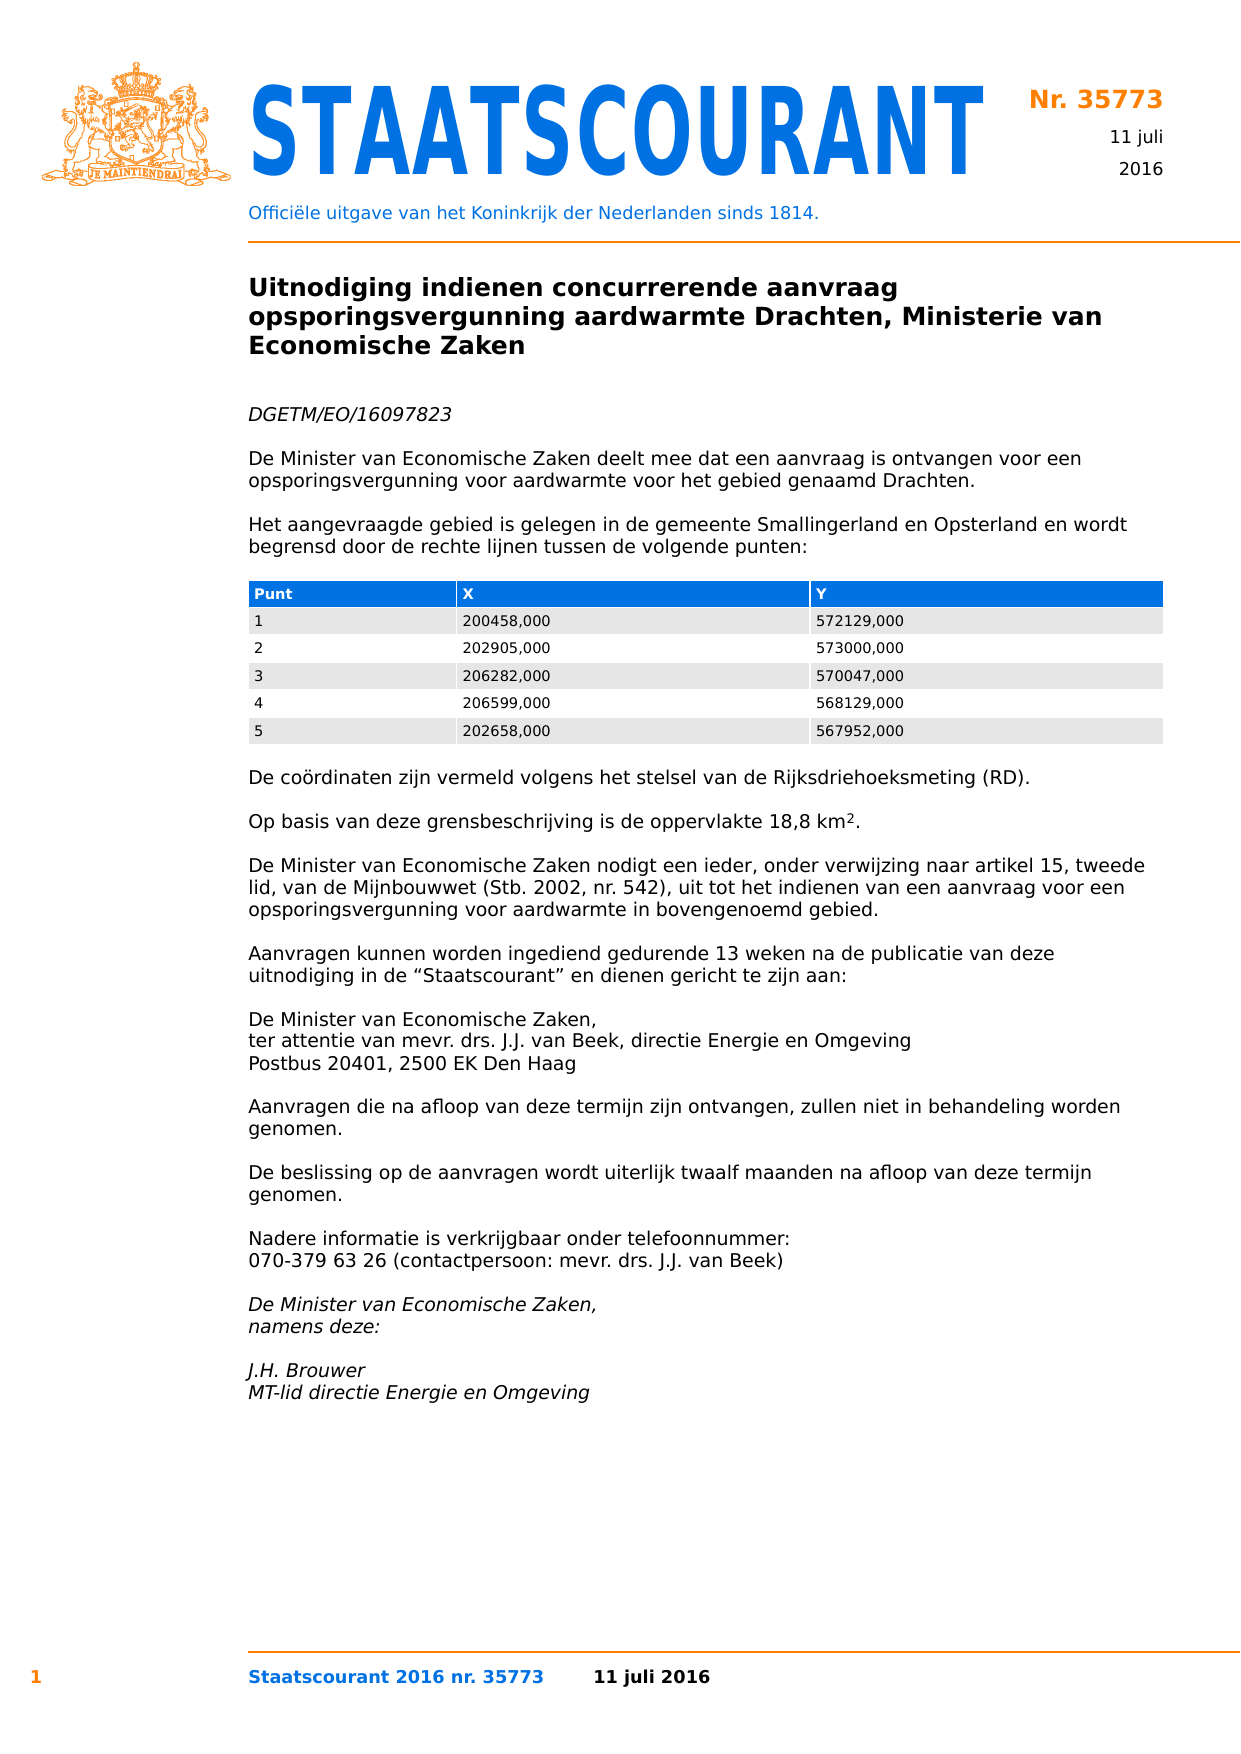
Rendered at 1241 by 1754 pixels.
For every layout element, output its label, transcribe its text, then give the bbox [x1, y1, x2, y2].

table_cell 11 juli [998, 121, 1240, 153]
table_cell 4 [249, 690, 456, 717]
table_cell 2 [249, 636, 456, 662]
table_header X [457, 581, 809, 607]
table_cell Officiële uitgave van het Koninkrijk der Nederlanden sinds 1814. [248, 203, 1240, 241]
table_header Punt [249, 581, 456, 607]
text Op basis van deze grensbeschrijving is de oppervlakte 18,8 km2. [248, 811, 1163, 833]
text Nadere informatie is verkrijgbaar onder telefoonnummer: [248, 1228, 1163, 1250]
table_cell 200458,000 [457, 608, 809, 634]
text De Minister van Economische Zaken, [248, 1008, 1163, 1030]
table_cell 567952,000 [811, 718, 1163, 744]
table_cell 202905,000 [457, 636, 809, 662]
table_cell 202658,000 [457, 718, 809, 744]
text 070-379 63 26 (contactpersoon: mevr. drs. J.J. van Beek) [248, 1250, 1163, 1272]
table_cell 206282,000 [457, 663, 809, 689]
text De beslissing op de aanvragen wordt uiterlijk twaalf maanden na afloop van deze termijn genomen. [248, 1162, 1163, 1206]
table_cell 568129,000 [811, 690, 1163, 717]
table_cell 5 [249, 718, 456, 744]
table_cell 206599,000 [457, 690, 809, 717]
text Het aangevraagde gebied is gelegen in de gemeente Smallingerland en Opsterland en wordt begrensd door de rechte lijnen tussen de volgende punten: [248, 514, 1163, 558]
table_header STAATSCOURANT [248, 62, 998, 203]
text ter attentie van mevr. drs. J.J. van Beek, directie Energie en Omgeving [248, 1030, 1163, 1052]
text De Minister van Economische Zaken, namens deze: J.H. Brouwer MT-lid directie Energie en Omgeving [248, 1294, 1163, 1404]
table_header [25, 62, 248, 241]
table_header Nr. 35773 [998, 62, 1240, 121]
text De Minister van Economische Zaken nodigt een ieder, onder verwijzing naar artikel 15, tweede lid, van de Mijnbouwwet (Stb. 2002, nr. 542), uit tot het indienen van een aanvraag voor een opsporingsvergunning voor aardwarmte in bovengenoemd gebied. [248, 855, 1163, 921]
table_cell 570047,000 [811, 663, 1163, 689]
table_cell 1 [249, 608, 456, 634]
picture [41, 62, 231, 186]
text Aanvragen die na afloop van deze termijn zijn ontvangen, zullen niet in behandeling worden genomen. [248, 1096, 1163, 1140]
text Aanvragen kunnen worden ingediend gedurende 13 weken na de publicatie van deze uitnodiging in de “Staatscourant” en dienen gericht te zijn aan: [248, 943, 1163, 987]
table_cell 572129,000 [811, 608, 1163, 634]
table_cell 573000,000 [811, 636, 1163, 662]
text De Minister van Economische Zaken deelt mee dat een aanvraag is ontvangen voor een opsporingsvergunning voor aardwarmte voor het gebied genaamd Drachten. [248, 448, 1163, 492]
table_cell 2016 [998, 153, 1240, 203]
subtitle Uitnodiging indienen concurrerende aanvraag opsporingsvergunning aardwarmte Drachten, Ministerie van Economische Zaken [248, 273, 1163, 361]
text Postbus 20401, 2500 EK Den Haag [248, 1052, 1163, 1074]
text DGETM/EO/16097823 [248, 404, 1163, 426]
table_cell 3 [249, 663, 456, 689]
table_header Y [811, 581, 1163, 607]
text De coördinaten zijn vermeld volgens het stelsel van de Rijksdriehoeksmeting (RD). [248, 767, 1163, 789]
